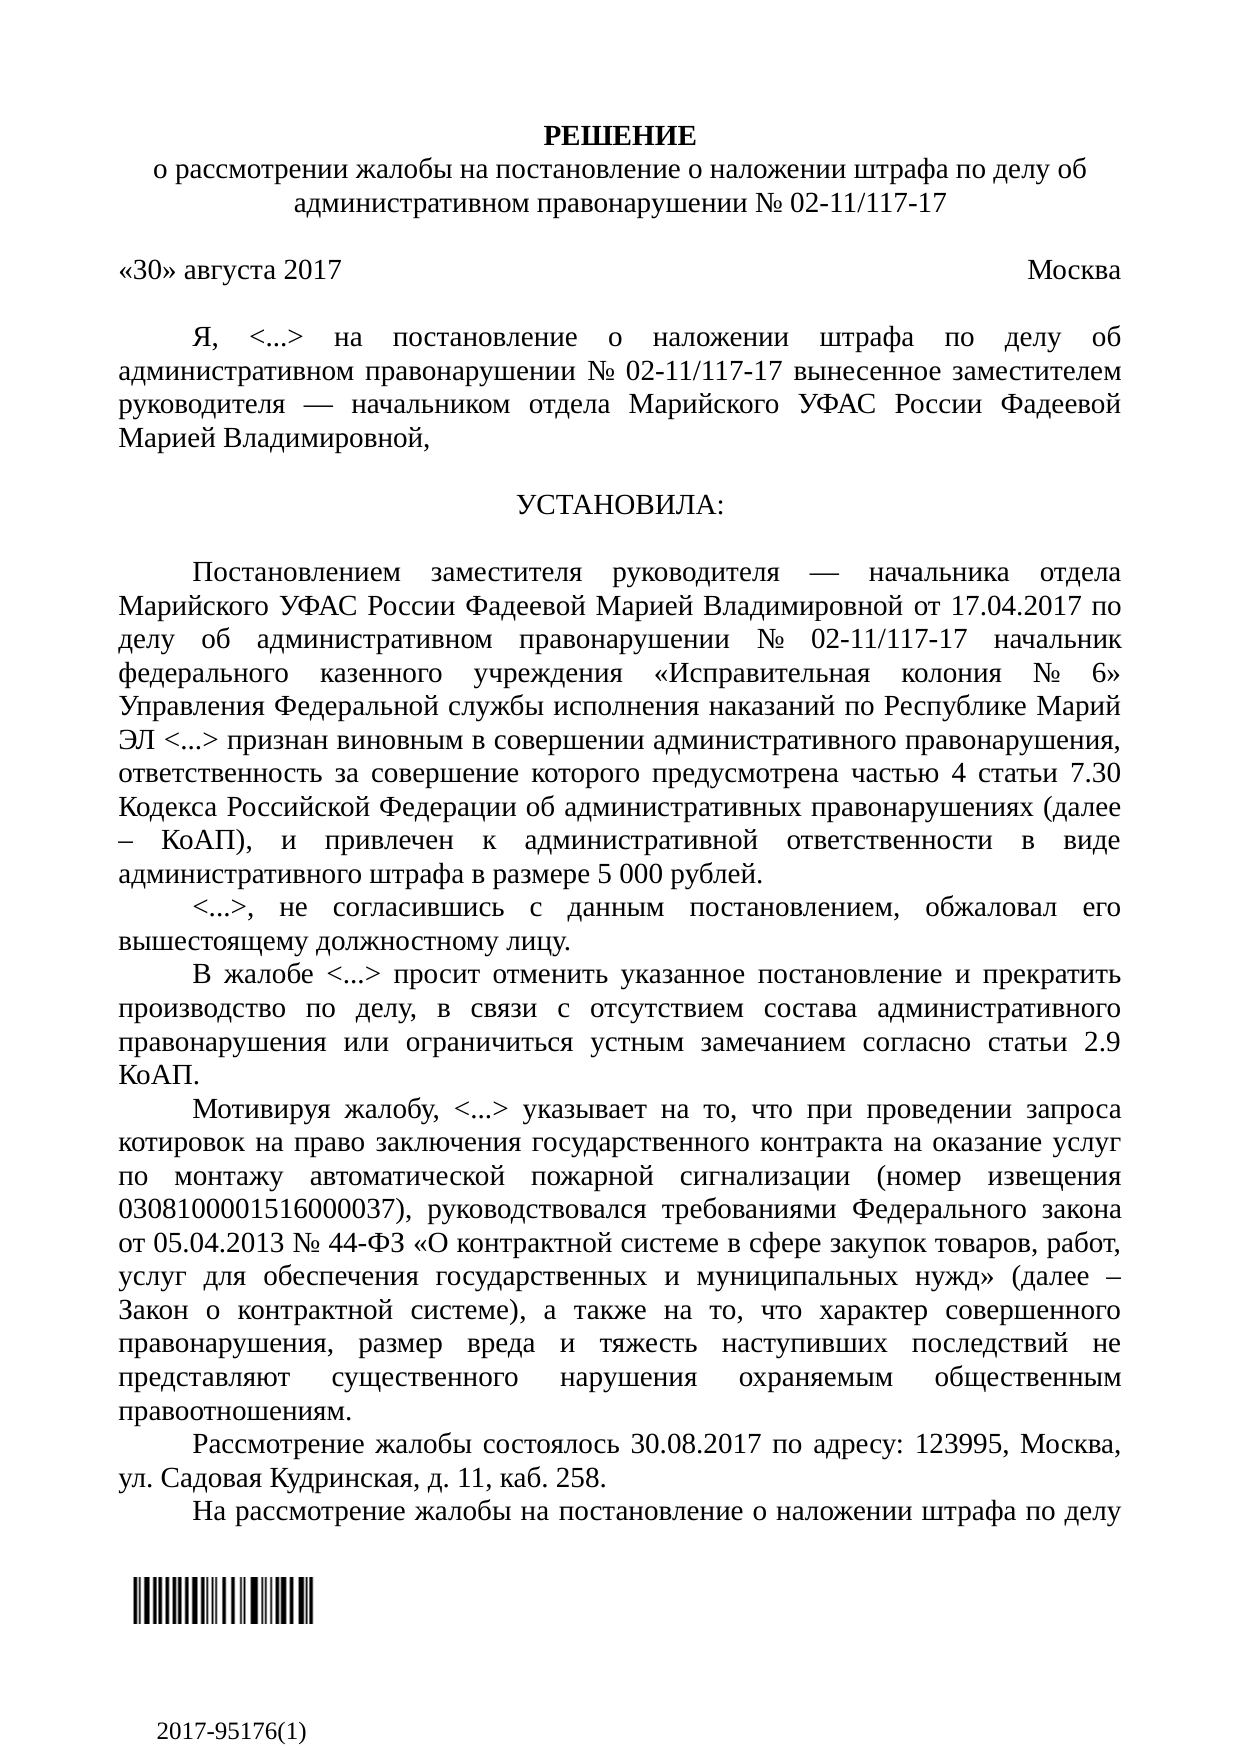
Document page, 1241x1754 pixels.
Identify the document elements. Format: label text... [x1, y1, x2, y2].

text Я, <...> на постановление о наложении штрафа по делу об административном правонарушении № 02-11/117-17 вынесенное заместителем руководителя — начальником отдела Марийского УФАС России Фадеевой Марией Владимировной, [118, 319, 1122, 453]
subtitle о рассмотрении жалобы на постановление о наложении штрафа по делу об административном правонарушении № 02-11/117-17 [118, 152, 1122, 219]
text Мотивируя жалобу, <...> указывает на то, что при проведении запроса котировок на право заключения государственного контракта на оказание услуг по монтажу автоматической пожарной сигнализации (номер извещения 0308100001516000037), руководствовался требованиями Федерального закона от 05.04.2013 № 44-ФЗ «О контрактной системе в сфере закупок товаров, работ, услуг для обеспечения государственных и муниципальных нужд» (далее – Закон о контрактной системе), а также на то, что характер совершенного правонарушения, размер вреда и тяжесть наступивших последствий не представляют существенного нарушения охраняемым общественным правоотношениям. [118, 1091, 1122, 1426]
text <...>, не согласившись с данным постановлением, обжаловал его вышестоящему должностному лицу. [118, 889, 1122, 957]
subtitle РЕШЕНИЕ [118, 118, 1122, 152]
picture [118, 1577, 331, 1624]
text Постановлением заместителя руководителя — начальника отдела Марийского УФАС России Фадеевой Марией Владимировной от 17.04.2017 по делу об административном правонарушении № 02-11/117-17 начальник федерального казенного учреждения «Исправительная колония № 6» Управления Федеральной службы исполнения наказаний по Республике Марий ЭЛ <...> признан виновным в совершении административного правонарушения, ответственность за совершение которого предусмотрена частью 4 статьи 7.30 Кодекса Российской Федерации об административных правонарушениях (далее – КоАП), и привлечен к административной ответственности в виде административного штрафа в размере 5 000 рублей. [118, 554, 1122, 889]
text В жалобе <...> просит отменить указанное постановление и прекратить производство по делу, в связи с отсутствием состава административного правонарушения или ограничиться устным замечанием согласно статьи 2.9 КоАП. [118, 957, 1122, 1091]
text УСТАНОВИЛА: [118, 487, 1122, 521]
text «30» августа 2017 Москва [118, 252, 1122, 286]
text Рассмотрение жалобы состоялось 30.08.2017 по адресу: 123995, Москва, ул. Садовая Кудринская, д. 11, каб. 258. [118, 1426, 1122, 1493]
text На рассмотрение жалобы на постановление о наложении штрафа по делу [118, 1493, 1122, 1527]
